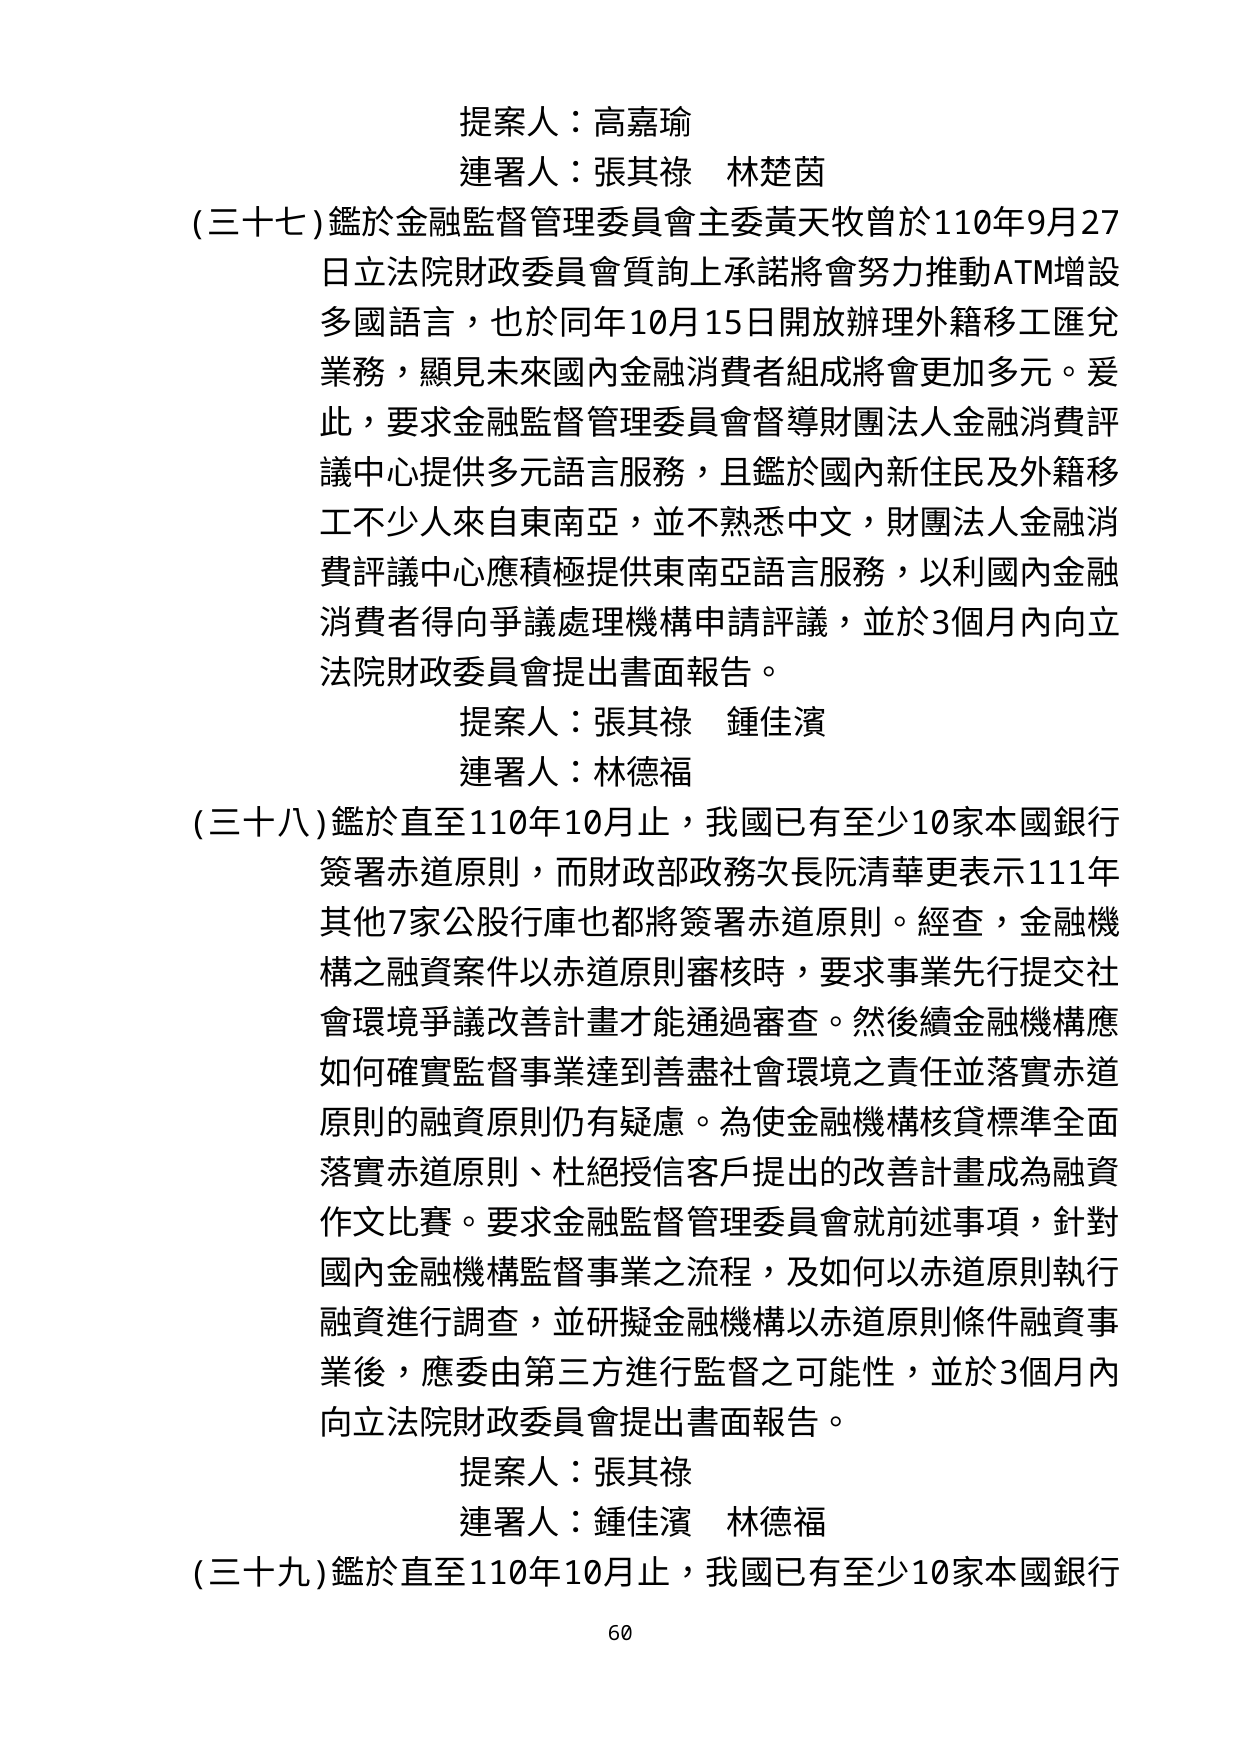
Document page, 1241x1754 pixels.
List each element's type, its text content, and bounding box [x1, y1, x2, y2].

text 連署人：張其祿 林楚茵 [253, 144, 1120, 194]
text 提案人：張其祿 鍾佳濱 [253, 694, 1120, 744]
text 提案人：張其祿 [253, 1444, 1120, 1494]
text (三十九)鑑於直至110年10月止，我國已有至少10家本國銀行 [120, 1544, 1120, 1594]
text (三十八)鑑於直至110年10月止，我國已有至少10家本國銀行簽署赤道原則，而財政部政務次長阮清華更表示111年其他7家公股行庫也都將簽署赤道原則。經查，金融機構之融資案件以赤道原則審核時，要求事業先行提交社會環境爭議改善計畫才能通過審查。然後續金融機構應如何確實監督事業達到善盡社會環境之責任並落實赤道原則的融資原則仍有疑慮。為使金融機構核貸標準全面落實赤道原則、杜絕授信客戶提出的改善計畫成為融資作文比賽。要求金融監督管理委員會就前述事項，針對國內金融機構監督事業之流程，及如何以赤道原則執行融資進行調查，並研擬金融機構以赤道原則條件融資事業後，應委由第三方進行監督之可能性，並於3個月內向立法院財政委員會提出書面報告。 [120, 794, 1120, 1444]
text 連署人：林德福 [253, 744, 1120, 794]
text 連署人：鍾佳濱 林德福 [253, 1494, 1120, 1544]
text (三十七)鑑於金融監督管理委員會主委黃天牧曾於110年9月27日立法院財政委員會質詢上承諾將會努力推動ATM增設多國語言，也於同年10月15日開放辦理外籍移工匯兌業務，顯見未來國內金融消費者組成將會更加多元。爰此，要求金融監督管理委員會督導財團法人金融消費評議中心提供多元語言服務，且鑑於國內新住民及外籍移工不少人來自東南亞，並不熟悉中文，財團法人金融消費評議中心應積極提供東南亞語言服務，以利國內金融消費者得向爭議處理機構申請評議，並於3個月內向立法院財政委員會提出書面報告。 [120, 194, 1120, 694]
text 提案人：高嘉瑜 [253, 94, 1120, 144]
